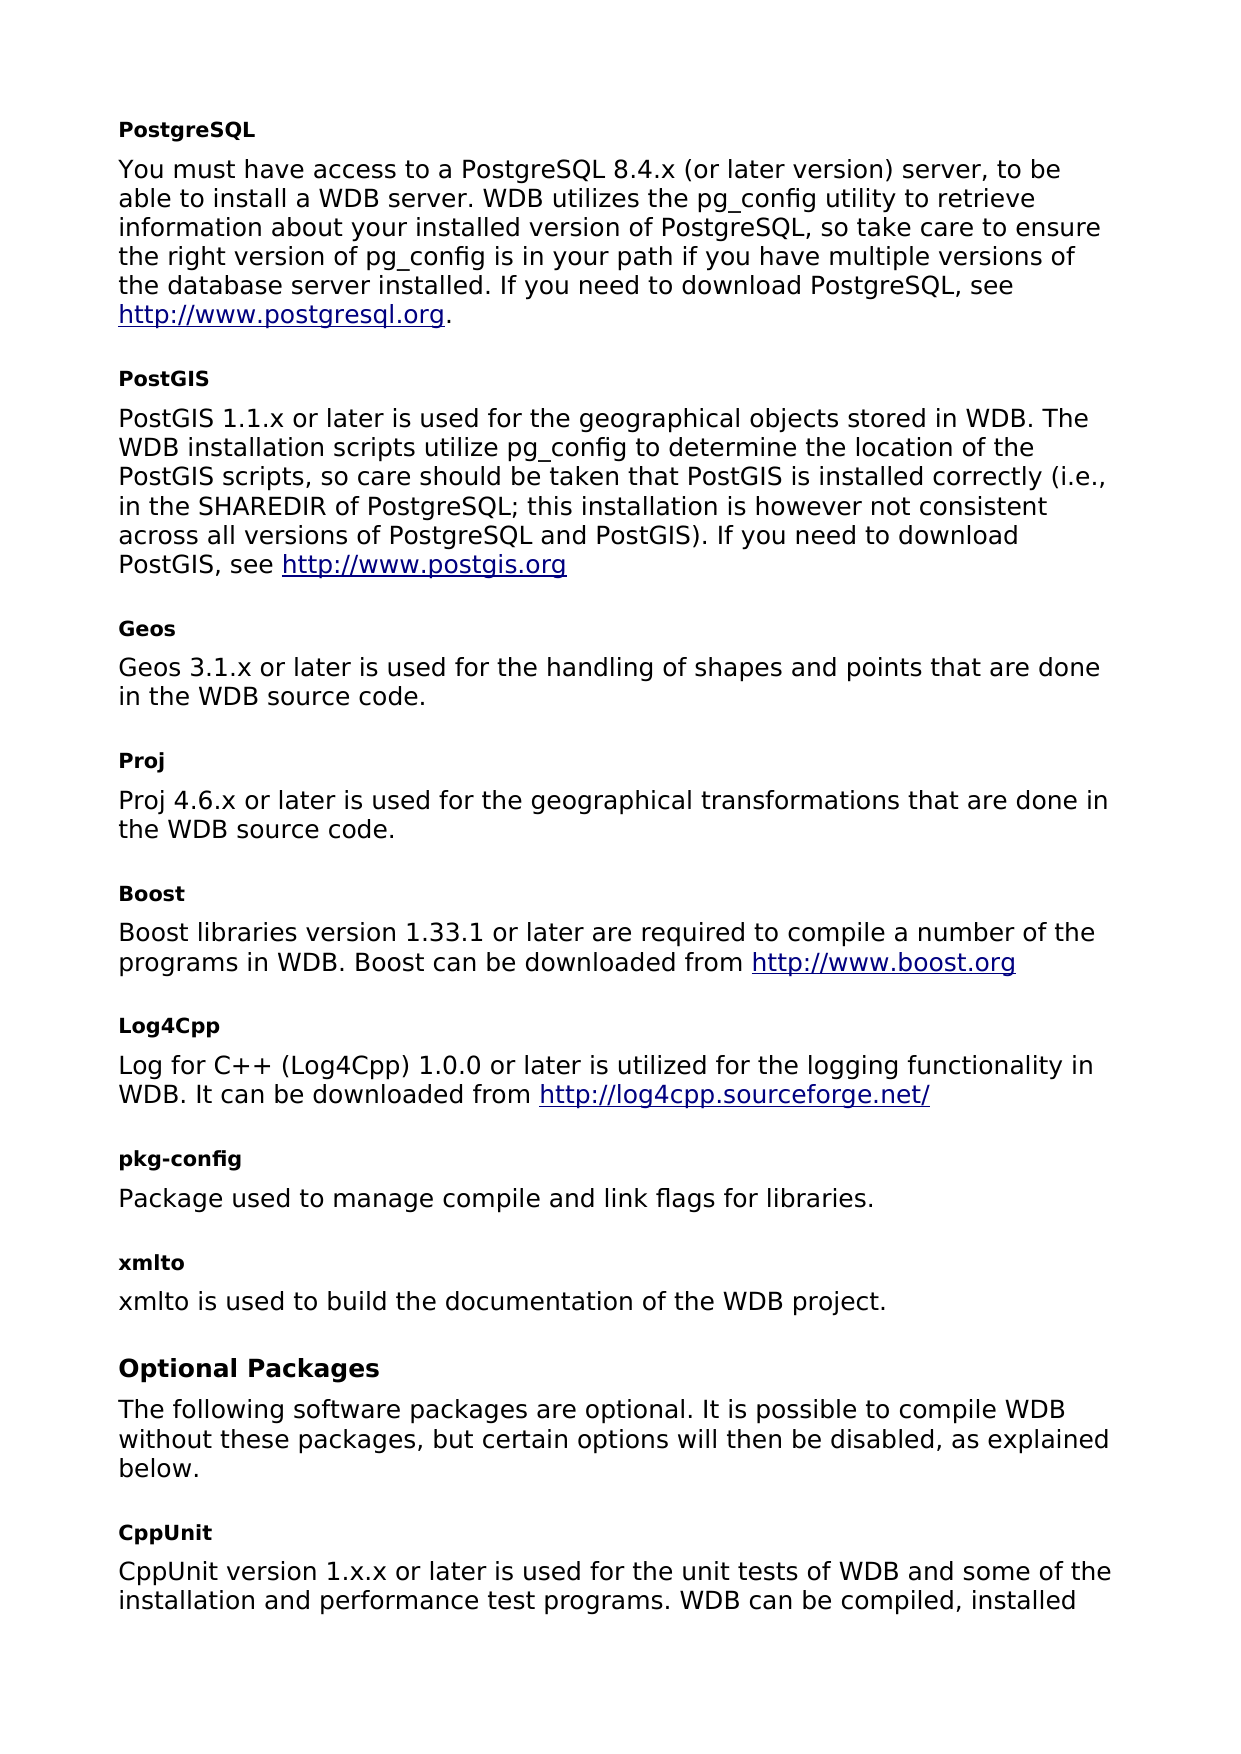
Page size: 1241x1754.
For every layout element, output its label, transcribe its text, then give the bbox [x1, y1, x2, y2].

text PostGIS 1.1.x or later is used for the geographical objects stored in WDB. The WDB installation scripts utilize pg_config to determine the location of the PostGIS scripts, so care should be taken that PostGIS is installed correctly (i.e., in the SHAREDIR of PostgreSQL; this installation is however not consistent across all versions of PostgreSQL and PostGIS). If you need to download PostGIS, see http://www.postgis.org [118, 404, 1122, 579]
text Proj 4.6.x or later is used for the geographical transformations that are done in the WDB source code. [118, 786, 1122, 844]
subtitle pkg-config [118, 1147, 1122, 1171]
subtitle Optional Packages [118, 1354, 1122, 1383]
subtitle Boost [118, 882, 1122, 906]
text Package used to manage compile and link flags for libraries. [118, 1184, 1122, 1213]
text xmlto is used to build the documentation of the WDB project. [118, 1287, 1122, 1316]
text You must have access to a PostgreSQL 8.4.x (or later version) server, to be able to install a WDB server. WDB utilizes the pg_config utility to retrieve information about your installed version of PostgreSQL, so take care to ensure the right version of pg_config is in your path if you have multiple versions of the database server installed. If you need to download PostgreSQL, see http://www.postgresql.org. [118, 155, 1122, 330]
text Boost libraries version 1.33.1 or later are required to compile a number of the programs in WDB. Boost can be downloaded from http://www.boost.org [118, 919, 1122, 977]
subtitle PostgreSQL [118, 118, 1122, 142]
text Geos 3.1.x or later is used for the handling of shapes and points that are done in the WDB source code. [118, 653, 1122, 712]
text CppUnit version 1.x.x or later is used for the unit tests of WDB and some of the installation and performance test programs. WDB can be compiled, installed [118, 1557, 1122, 1616]
subtitle CppUnit [118, 1521, 1122, 1545]
subtitle xmlto [118, 1251, 1122, 1275]
subtitle Log4Cpp [118, 1014, 1122, 1039]
subtitle PostGIS [118, 367, 1122, 392]
text The following software packages are optional. It is possible to compile WDB without these packages, but certain options will then be disabled, as explained below. [118, 1396, 1122, 1483]
subtitle Proj [118, 749, 1122, 773]
subtitle Geos [118, 617, 1122, 641]
text Log for C++ (Log4Cpp) 1.0.0 or later is utilized for the logging functionality in WDB. It can be downloaded from http://log4cpp.sourceforge.net/ [118, 1051, 1122, 1109]
